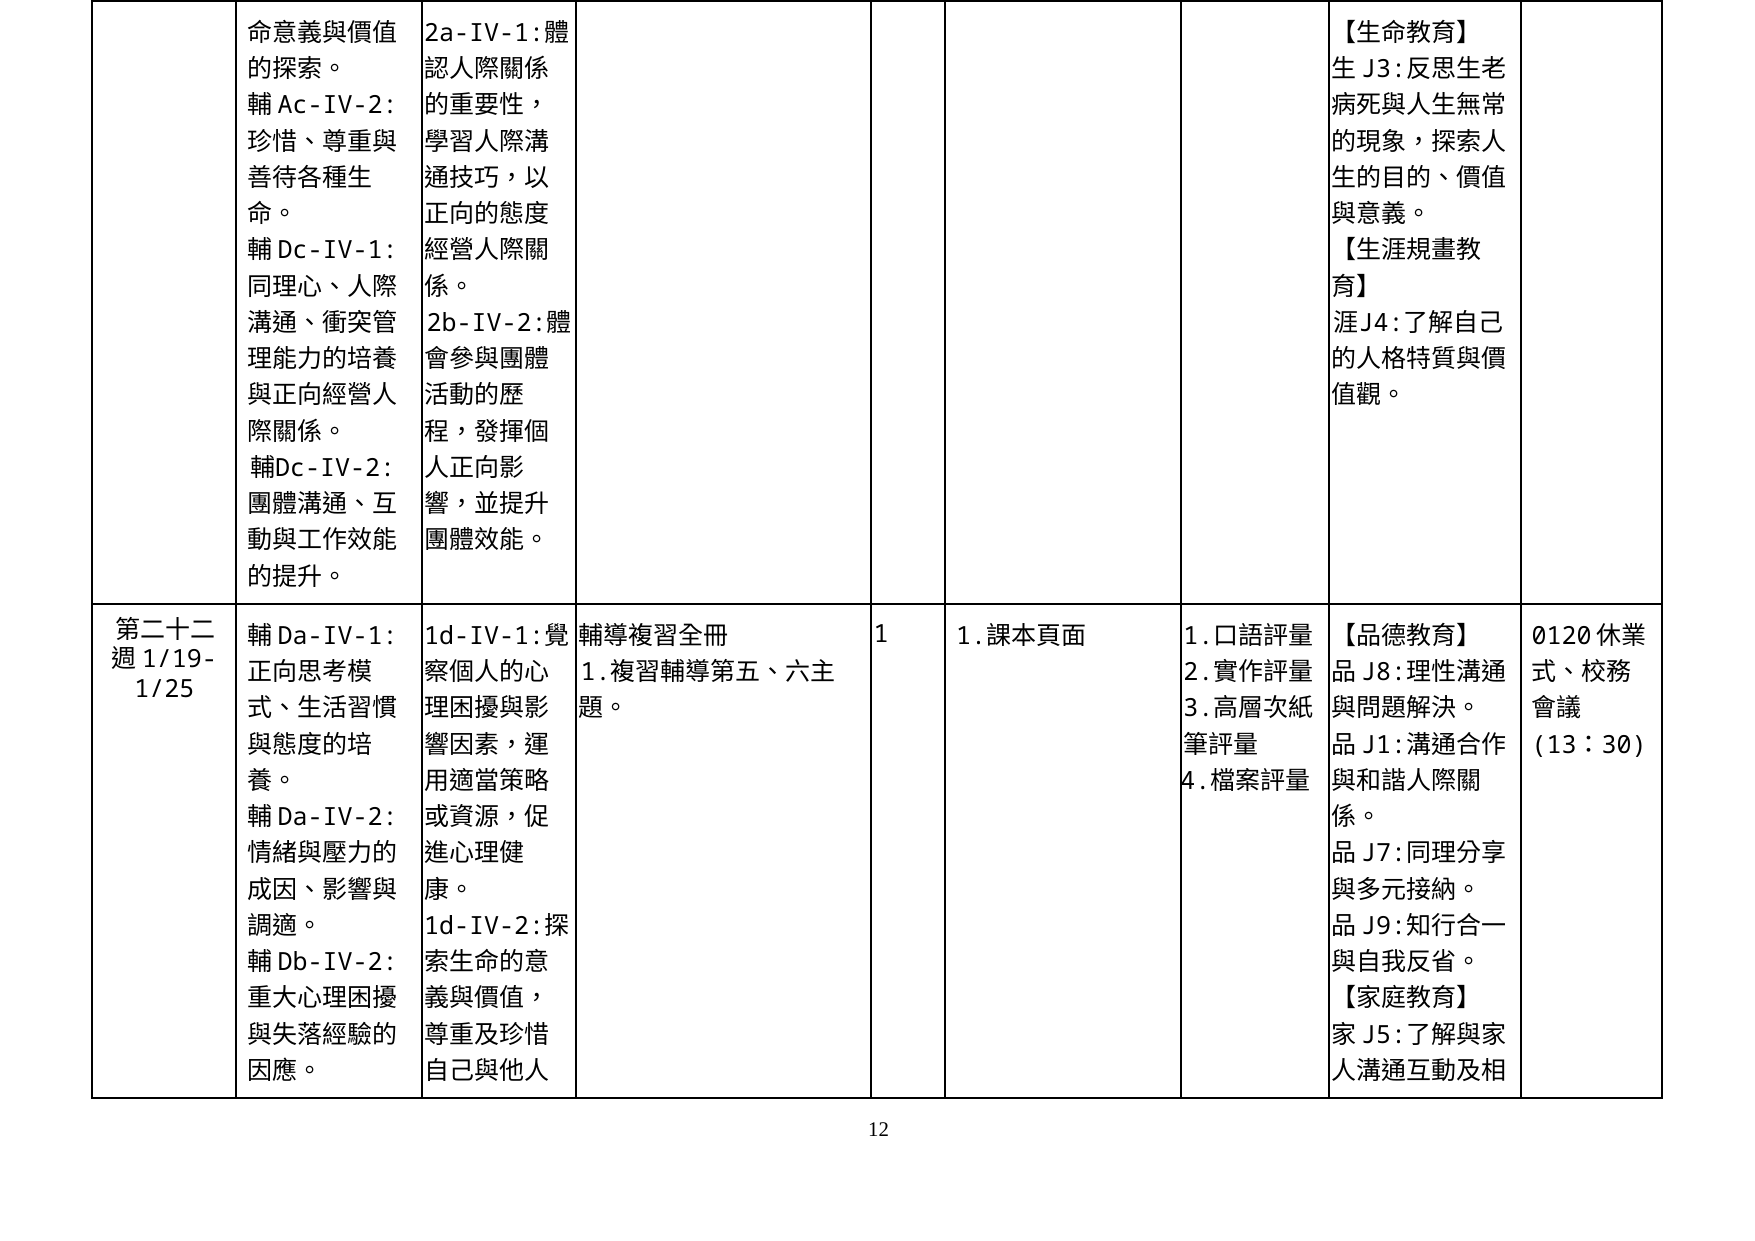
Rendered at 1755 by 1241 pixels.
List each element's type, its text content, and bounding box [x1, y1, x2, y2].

table_cell 【生命教育】 生J3:反思生老病死與人生無常的現象，探索人生的目的、價值與意義。 【生涯規畫教育】 涯J4:了解自己的人格特質與價值觀。 [1330, 2, 1520, 603]
table_cell 1 [872, 605, 944, 1097]
table_cell 第二十二週1/19-1/25 [93, 605, 235, 1097]
table_cell 命意義與價值的探索。 輔Ac-IV-2:珍惜、尊重與善待各種生命。 輔Dc-IV-1:同理心、人際溝通、衝突管理能力的培養與正向經營人際關係。 輔Dc-IV-2:團體溝通、互動與工作效能的提升。 [237, 2, 421, 603]
table_cell 2a-IV-1:體認人際關係的重要性，學習人際溝通技巧，以正向的態度經營人際關係。 2b-IV-2:體會參與團體活動的歷程，發揮個人正向影響，並提升團體效能。 [423, 2, 575, 603]
table_cell 1d-IV-1:覺察個人的心理困擾與影響因素，運用適當策略或資源，促進心理健康。 1d-IV-2:探索生命的意義與價值，尊重及珍惜自己與他人 [423, 605, 575, 1097]
table_cell [1522, 2, 1661, 603]
table_cell [946, 2, 1180, 603]
table_cell [577, 2, 870, 603]
table_cell 1.口語評量 2.實作評量 3.高層次紙筆評量 4.檔案評量 [1182, 605, 1328, 1097]
table_cell [1182, 2, 1328, 603]
table_cell 【品德教育】 品J8:理性溝通與問題解決。 品J1:溝通合作與和諧人際關係。 品J7:同理分享與多元接納。 品J9:知行合一與自我反省。 【家庭教育】 家J5:了解與家人溝通互動及相 [1330, 605, 1520, 1097]
table_cell 輔Da-IV-1:正向思考模式、生活習慣與態度的培養。 輔Da-IV-2:情緒與壓力的成因、影響與調適。 輔Db-IV-2:重大心理困擾與失落經驗的因應。 [237, 605, 421, 1097]
table_cell 0120休業式、校務會議(13：30) [1522, 605, 1661, 1097]
table_cell [93, 2, 235, 603]
table_cell [872, 2, 944, 603]
table_cell 輔導複習全冊 1.複習輔導第五、六主題。 [577, 605, 870, 1097]
table_cell 1.課本頁面 [946, 605, 1180, 1097]
